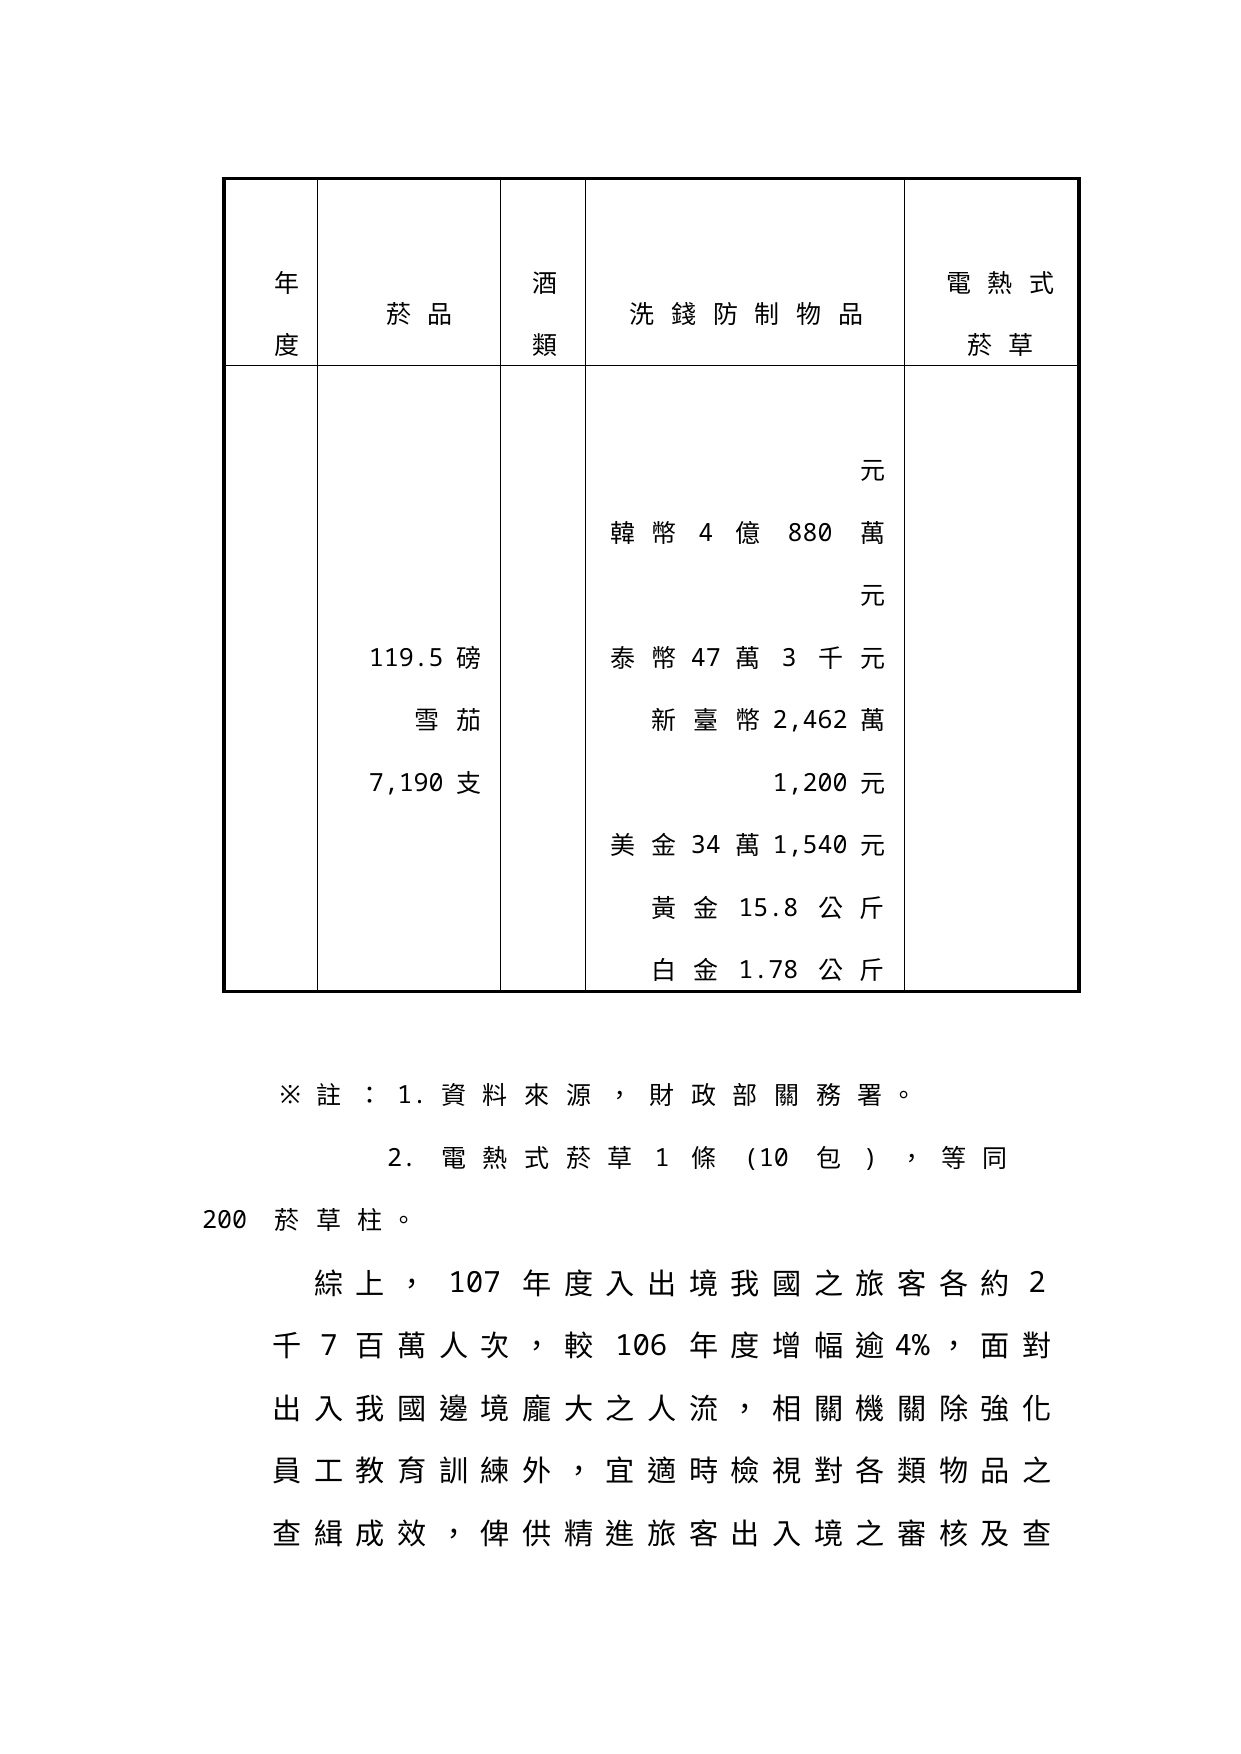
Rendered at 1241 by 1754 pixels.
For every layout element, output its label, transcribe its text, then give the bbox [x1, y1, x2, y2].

table_header 洗錢防制物品 [586, 180, 904, 365]
table_header 酒類 [501, 180, 585, 365]
table_cell [226, 366, 317, 990]
table_header 菸品 [318, 180, 500, 365]
table_cell 119.5磅 雪茄7,190支 [318, 366, 500, 990]
text 綜上，107年度入出境我國之旅客各約2千7百萬人次，較106年度增幅逾4%，面對出入我國邊境龐大之人流，相關機關除強化員工教育訓練外，宜適時檢視對各類物品之查緝成效，俾供精進旅客出入境之審核及查驗能力之反饋，使有限之人力發揮更大效用，以提升查緝績效。另針對新興物品如電熱式菸草及其加熱器組件等進口及攜入規範，財政部及衛福部宜加速妥研明確管制規範，俾供民眾遵循。 [242, 1240, 1058, 1552]
table_cell [905, 366, 1077, 990]
table_cell [501, 366, 585, 990]
text 2.電熱式菸草1條(10包)，等同200菸草柱。 [183, 1115, 1058, 1240]
table_header 年度 [226, 180, 317, 365]
table_cell 元 韓幣4億880萬元 泰幣47萬3千元 新臺幣2,462萬1,200元 美金34萬1,540元 黃金15.8公斤 白金1.78公斤 [586, 366, 904, 990]
text ※註：1.資料來源，財政部關務署。 [183, 1052, 1058, 1115]
table_header 電熱式菸草 [905, 180, 1077, 365]
